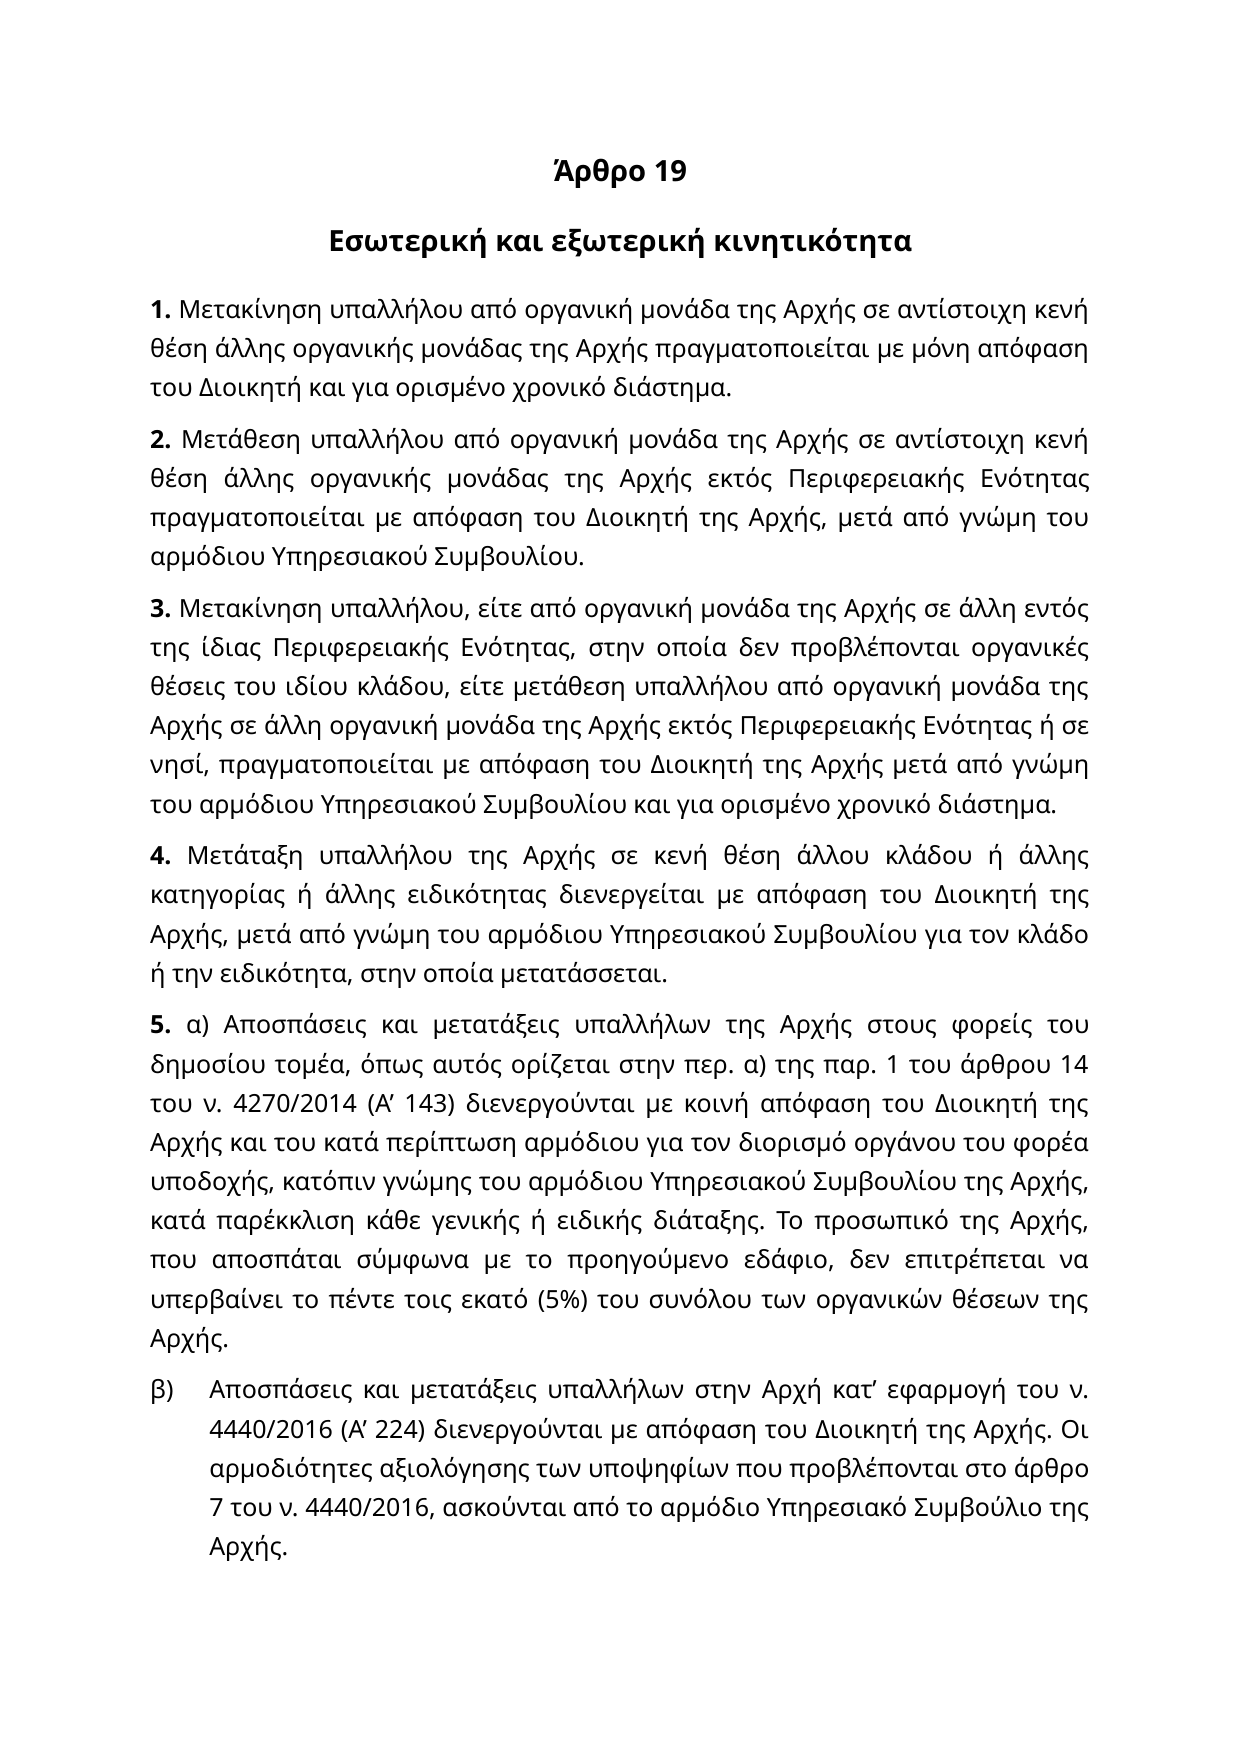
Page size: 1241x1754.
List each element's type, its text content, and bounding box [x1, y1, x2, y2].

text 2. Μετάθεση υπαλλήλου από οργανική μονάδα της Αρχής σε αντίστοιχη κενή θέση άλλης οργανικής μονάδας της Αρχής εκτός Περιφερειακής Ενότητας πραγματοποιείται με απόφαση του Διοικητή της Αρχής, μετά από γνώμη του αρμόδιου Υπηρεσιακού Συμβουλίου. [150, 421, 1090, 573]
subtitle Εσωτερική και εξωτερική κινητικότητα [150, 221, 1090, 260]
list β) Αποσπάσεις και μετατάξεις υπαλλήλων στην Αρχή κατ’ εφαρμογή του ν. 4440/2016 (Α’ 224) διενεργούνται με απόφαση του Διοικητή της Αρχής. Οι αρμοδιότητες αξιολόγησης των υποψηφίων που προβλέπονται στο άρθρο 7 του ν. 4440/2016, ασκούνται από το αρμόδιο Υπηρεσιακό Συμβούλιο της Αρχής. [150, 1372, 1090, 1563]
text 3. Μετακίνηση υπαλλήλου, είτε από οργανική μονάδα της Αρχής σε άλλη εντός της ίδιας Περιφερειακής Ενότητας, στην οποία δεν προβλέπονται οργανικές θέσεις του ιδίου κλάδου, είτε μετάθεση υπαλλήλου από οργανική μονάδα της Αρχής σε άλλη οργανική μονάδα της Αρχής εκτός Περιφερειακής Ενότητας ή σε νησί, πραγματοποιείται με απόφαση του Διοικητή της Αρχής μετά από γνώμη του αρμόδιου Υπηρεσιακού Συμβουλίου και για ορισμένο χρονικό διάστημα. [150, 590, 1090, 820]
text 5. α) Αποσπάσεις και μετατάξεις υπαλλήλων της Αρχής στους φορείς του δημοσίου τομέα, όπως αυτός ορίζεται στην περ. α) της παρ. 1 του άρθρου 14 του ν. 4270/2014 (Α’ 143) διενεργούνται με κοινή απόφαση του Διοικητή της Αρχής και του κατά περίπτωση αρμόδιου για τον διορισμό οργάνου του φορέα υποδοχής, κατόπιν γνώμης του αρμόδιου Υπηρεσιακού Συμβουλίου της Αρχής, κατά παρέκκλιση κάθε γενικής ή ειδικής διάταξης. Το προσωπικό της Αρχής, που αποσπάται σύμφωνα με το προηγούμενο εδάφιο, δεν επιτρέπεται να υπερβαίνει το πέντε τοις εκατό (5%) του συνόλου των οργανικών θέσεων της Αρχής. [150, 1007, 1090, 1354]
text 1. Μετακίνηση υπαλλήλου από οργανική μονάδα της Αρχής σε αντίστοιχη κενή θέση άλλης οργανικής μονάδας της Αρχής πραγματοποιείται με μόνη απόφαση του Διοικητή και για ορισμένο χρονικό διάστημα. [150, 291, 1090, 404]
subtitle Άρθρο 19 [150, 150, 1090, 190]
text 4. Μετάταξη υπαλλήλου της Αρχής σε κενή θέση άλλου κλάδου ή άλλης κατηγορίας ή άλλης ειδικότητας διενεργείται με απόφαση του Διοικητή της Αρχής, μετά από γνώμη του αρμόδιου Υπηρεσιακού Συμβουλίου για τον κλάδο ή την ειδικότητα, στην οποία μετατάσσεται. [150, 838, 1090, 989]
